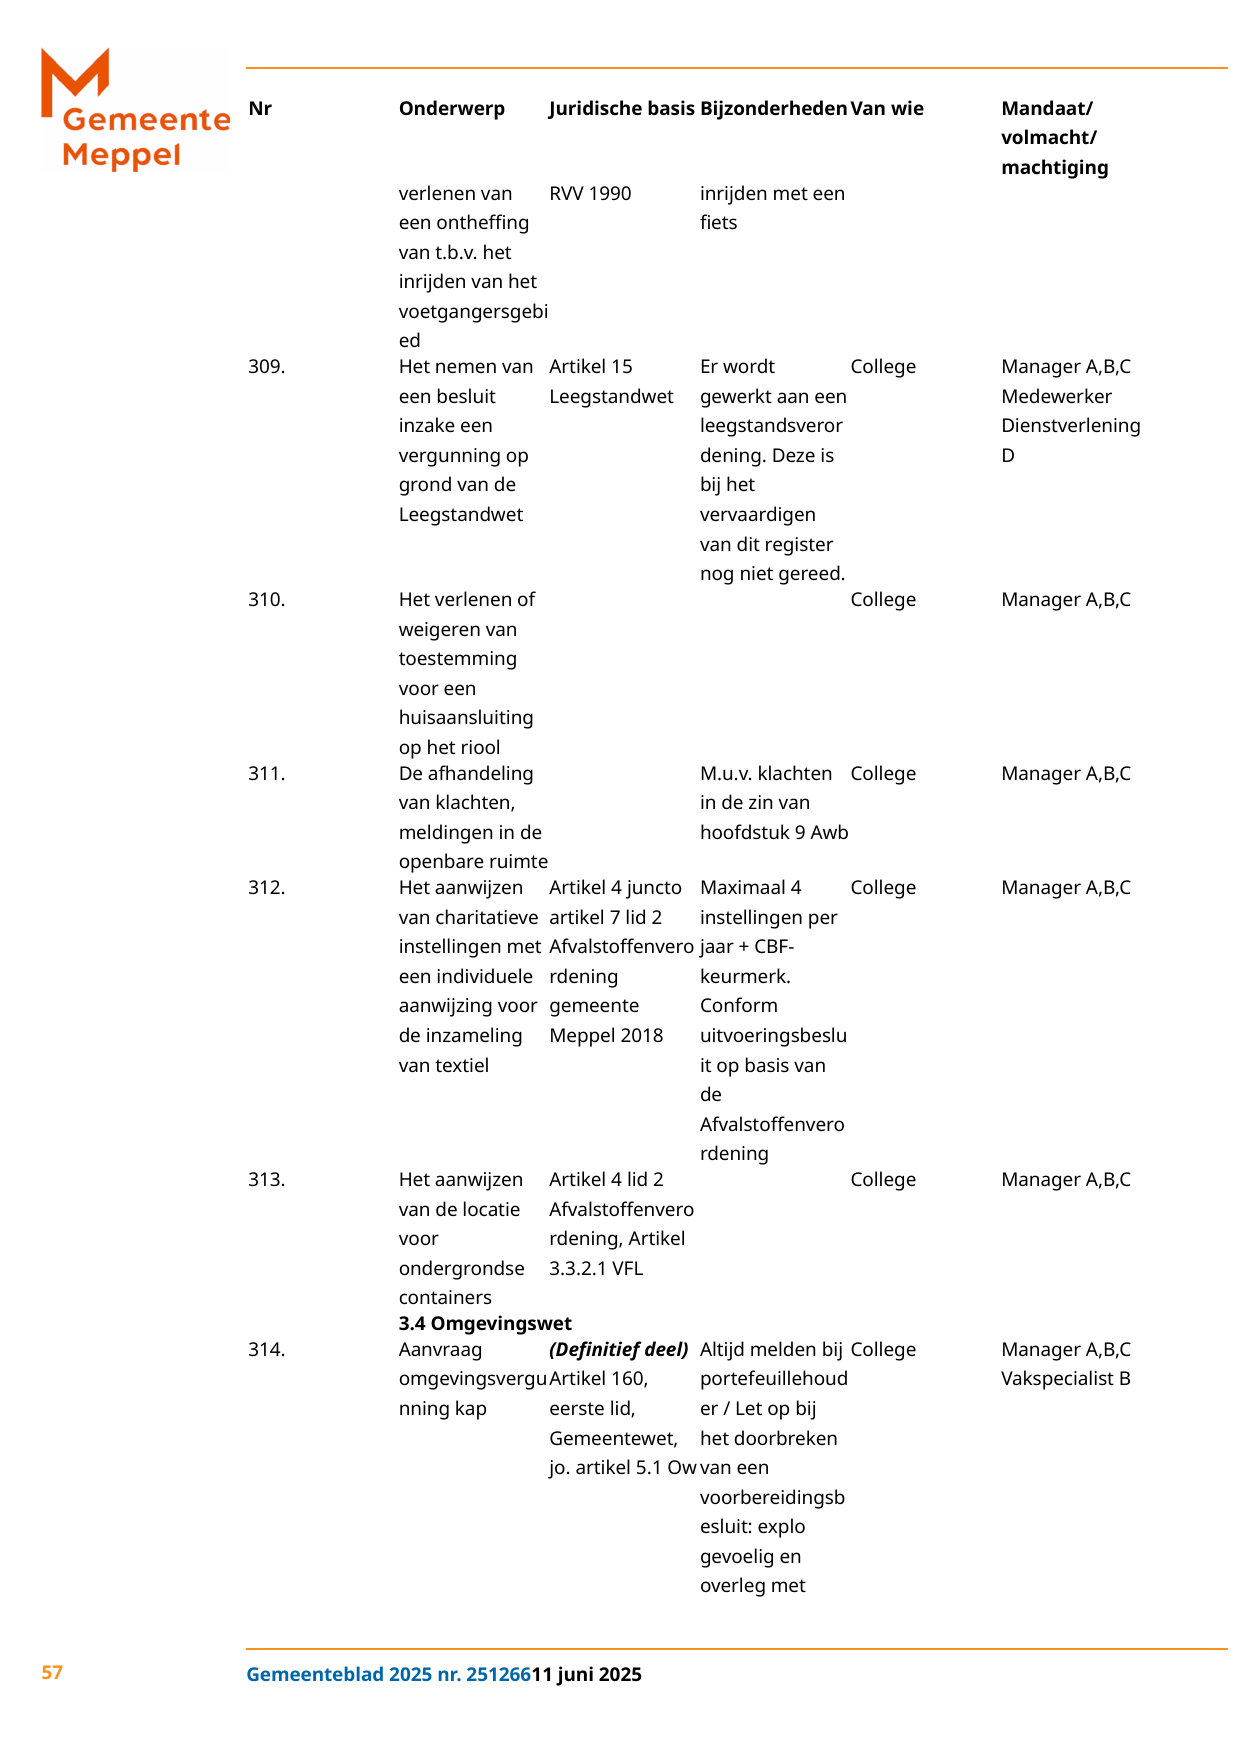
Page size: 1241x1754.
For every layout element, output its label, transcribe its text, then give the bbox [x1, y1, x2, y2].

table_cell Altijd melden bij portefeuillehouder / Let op bij het doorbreken van een voorbereidingsbesluit: explo gevoelig en overleg met [700, 1336, 850, 1598]
table_cell Artikel 4 juncto artikel 7 lid 2 Afvalstoffenverordening gemeente Meppel 2018 [549, 874, 700, 1166]
table_cell [700, 1166, 850, 1310]
table_header Van wie [850, 95, 1001, 180]
table_cell Manager A,B,C Medewerker Dienstverlening D [1001, 353, 1152, 586]
table_cell [700, 586, 850, 760]
table_cell [248, 180, 398, 353]
table_cell Manager A,B,C [1001, 586, 1152, 760]
table_cell College [850, 353, 1001, 586]
table_cell inrijden met een fiets [700, 180, 850, 353]
table_cell Het nemen van een besluit inzake een vergunning op grond van de Leegstandwet [399, 353, 549, 586]
table_cell College [850, 760, 1001, 874]
table_cell verlenen van een ontheffing van t.b.v. het inrijden van het voetgangersgebied [399, 180, 549, 353]
table_cell 310. [248, 586, 398, 760]
table_cell Manager A,B,C [1001, 760, 1152, 874]
table_header Onderwerp [399, 95, 549, 180]
table_cell (Definitief deel) Artikel 160, eerste lid, Gemeentewet, jo. artikel 5.1 Ow [549, 1336, 700, 1598]
table_cell [850, 180, 1001, 353]
table_cell Manager A,B,C Vakspecialist B [1001, 1336, 1152, 1598]
table_header Mandaat/volmacht/machtiging [1001, 95, 1152, 180]
table_cell 3.4 Omgevingswet [399, 1310, 1152, 1336]
table_cell Het aanwijzen van charitatieve instellingen met een individuele aanwijzing voor de inzameling van textiel [399, 874, 549, 1166]
table_cell College [850, 1166, 1001, 1310]
table_cell 313. [248, 1166, 398, 1310]
table_cell College [850, 586, 1001, 760]
table_cell De afhandeling van klachten, meldingen in de openbare ruimte [399, 760, 549, 874]
table_cell 309. [248, 353, 398, 586]
table_cell Artikel 15 Leegstandwet [549, 353, 700, 586]
table_cell Het verlenen of weigeren van toestemming voor een huisaansluiting op het riool [399, 586, 549, 760]
table_cell RVV 1990 [549, 180, 700, 353]
table_cell College [850, 1336, 1001, 1598]
table_header Bijzonderheden [700, 95, 850, 180]
picture [41, 47, 231, 172]
table_cell [549, 586, 700, 760]
table_cell College [850, 874, 1001, 1166]
table_cell [1001, 180, 1152, 353]
table_cell Maximaal 4 instellingen per jaar + CBF-keurmerk. Conform uitvoeringsbesluit op basis van de Afvalstoffenverordening [700, 874, 850, 1166]
table_cell 312. [248, 874, 398, 1166]
table_cell Manager A,B,C [1001, 1166, 1152, 1310]
table_cell Het aanwijzen van de locatie voor ondergrondse containers [399, 1166, 549, 1310]
table_cell [549, 760, 700, 874]
table_cell Artikel 4 lid 2 Afvalstoffenverordening, Artikel 3.3.2.1 VFL [549, 1166, 700, 1310]
table_cell 314. [248, 1336, 398, 1598]
table_cell 311. [248, 760, 398, 874]
table_cell Er wordt gewerkt aan een leegstandsverordening. Deze is bij het vervaardigen van dit register nog niet gereed. [700, 353, 850, 586]
table_header Juridische basis [549, 95, 700, 180]
table_cell Aanvraag omgevingsvergunning kap [399, 1336, 549, 1598]
table_cell Manager A,B,C [1001, 874, 1152, 1166]
table_cell M.u.v. klachten in de zin van hoofdstuk 9 Awb [700, 760, 850, 874]
table_header Nr [248, 95, 398, 180]
table_cell [248, 1310, 398, 1336]
